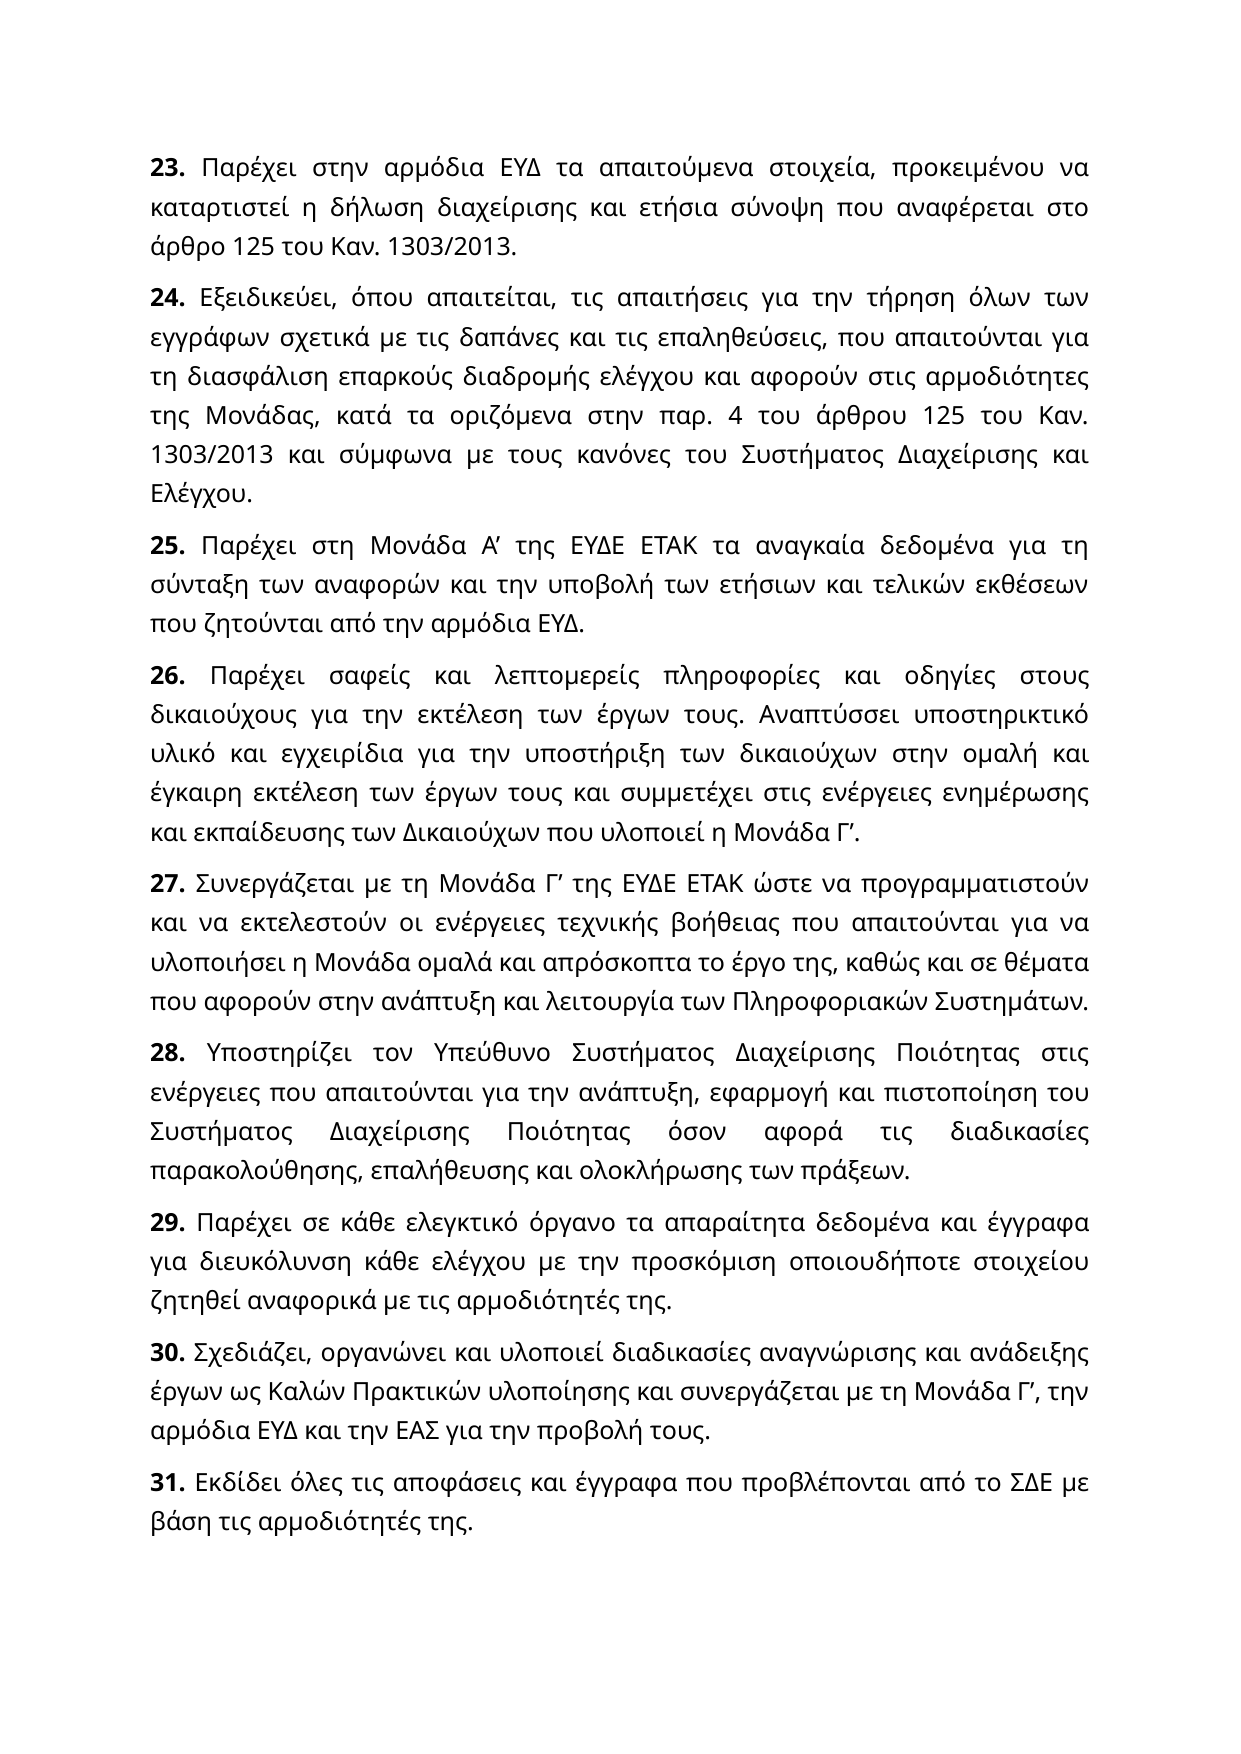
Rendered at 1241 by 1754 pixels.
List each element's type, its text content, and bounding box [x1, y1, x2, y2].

text 29. Παρέχει σε κάθε ελεγκτικό όργανο τα απαραίτητα δεδομένα και έγγραφα για διευκόλυνση κάθε ελέγχου με την προσκόμιση οποιουδήποτε στοιχείου ζητηθεί αναφορικά με τις αρμοδιότητές της. [150, 1204, 1090, 1317]
text 25. Παρέχει στη Μονάδα Α’ της ΕΥΔΕ ΕΤΑΚ τα αναγκαία δεδομένα για τη σύνταξη των αναφορών και την υποβολή των ετήσιων και τελικών εκθέσεων που ζητούνται από την αρμόδια ΕΥΔ. [150, 527, 1090, 640]
text 26. Παρέχει σαφείς και λεπτομερείς πληροφορίες και οδηγίες στους δικαιούχους για την εκτέλεση των έργων τους. Αναπτύσσει υποστηρικτικό υλικό και εγχειρίδια για την υποστήριξη των δικαιούχων στην ομαλή και έγκαιρη εκτέλεση των έργων τους και συμμετέχει στις ενέργειες ενημέρωσης και εκπαίδευσης των Δικαιούχων που υλοποιεί η Μονάδα Γ’. [150, 657, 1090, 848]
text 31. Εκδίδει όλες τις αποφάσεις και έγγραφα που προβλέπονται από το ΣΔΕ με βάση τις αρμοδιότητές της. [150, 1464, 1090, 1537]
text 30. Σχεδιάζει, οργανώνει και υλοποιεί διαδικασίες αναγνώρισης και ανάδειξης έργων ως Καλών Πρακτικών υλοποίησης και συνεργάζεται με τη Μονάδα Γ’, την αρμόδια ΕΥΔ και την ΕΑΣ για την προβολή τους. [150, 1334, 1090, 1447]
text 23. Παρέχει στην αρμόδια ΕΥΔ τα απαιτούμενα στοιχεία, προκειμένου να καταρτιστεί η δήλωση διαχείρισης και ετήσια σύνοψη που αναφέρεται στο άρθρο 125 του Καν. 1303/2013. [150, 150, 1090, 262]
text 24. Εξειδικεύει, όπου απαιτείται, τις απαιτήσεις για την τήρηση όλων των εγγράφων σχετικά με τις δαπάνες και τις επαληθεύσεις, που απαιτούνται για τη διασφάλιση επαρκούς διαδρομής ελέγχου και αφορούν στις αρμοδιότητες της Μονάδας, κατά τα οριζόμενα στην παρ. 4 του άρθρου 125 του Καν. 1303/2013 και σύμφωνα με τους κανόνες του Συστήματος Διαχείρισης και Ελέγχου. [150, 280, 1090, 510]
text 27. Συνεργάζεται με τη Μονάδα Γ’ της ΕΥΔΕ ΕΤΑΚ ώστε να προγραμματιστούν και να εκτελεστούν οι ενέργειες τεχνικής βοήθειας που απαιτούνται για να υλοποιήσει η Μονάδα ομαλά και απρόσκοπτα το έργο της, καθώς και σε θέματα που αφορούν στην ανάπτυξη και λειτουργία των Πληροφοριακών Συστημάτων. [150, 866, 1090, 1017]
text 28. Υποστηρίζει τον Υπεύθυνο Συστήματος Διαχείρισης Ποιότητας στις ενέργειες που απαιτούνται για την ανάπτυξη, εφαρμογή και πιστοποίηση του Συστήματος Διαχείρισης Ποιότητας όσον αφορά τις διαδικασίες παρακολούθησης, επαλήθευσης και ολοκλήρωσης των πράξεων. [150, 1035, 1090, 1187]
